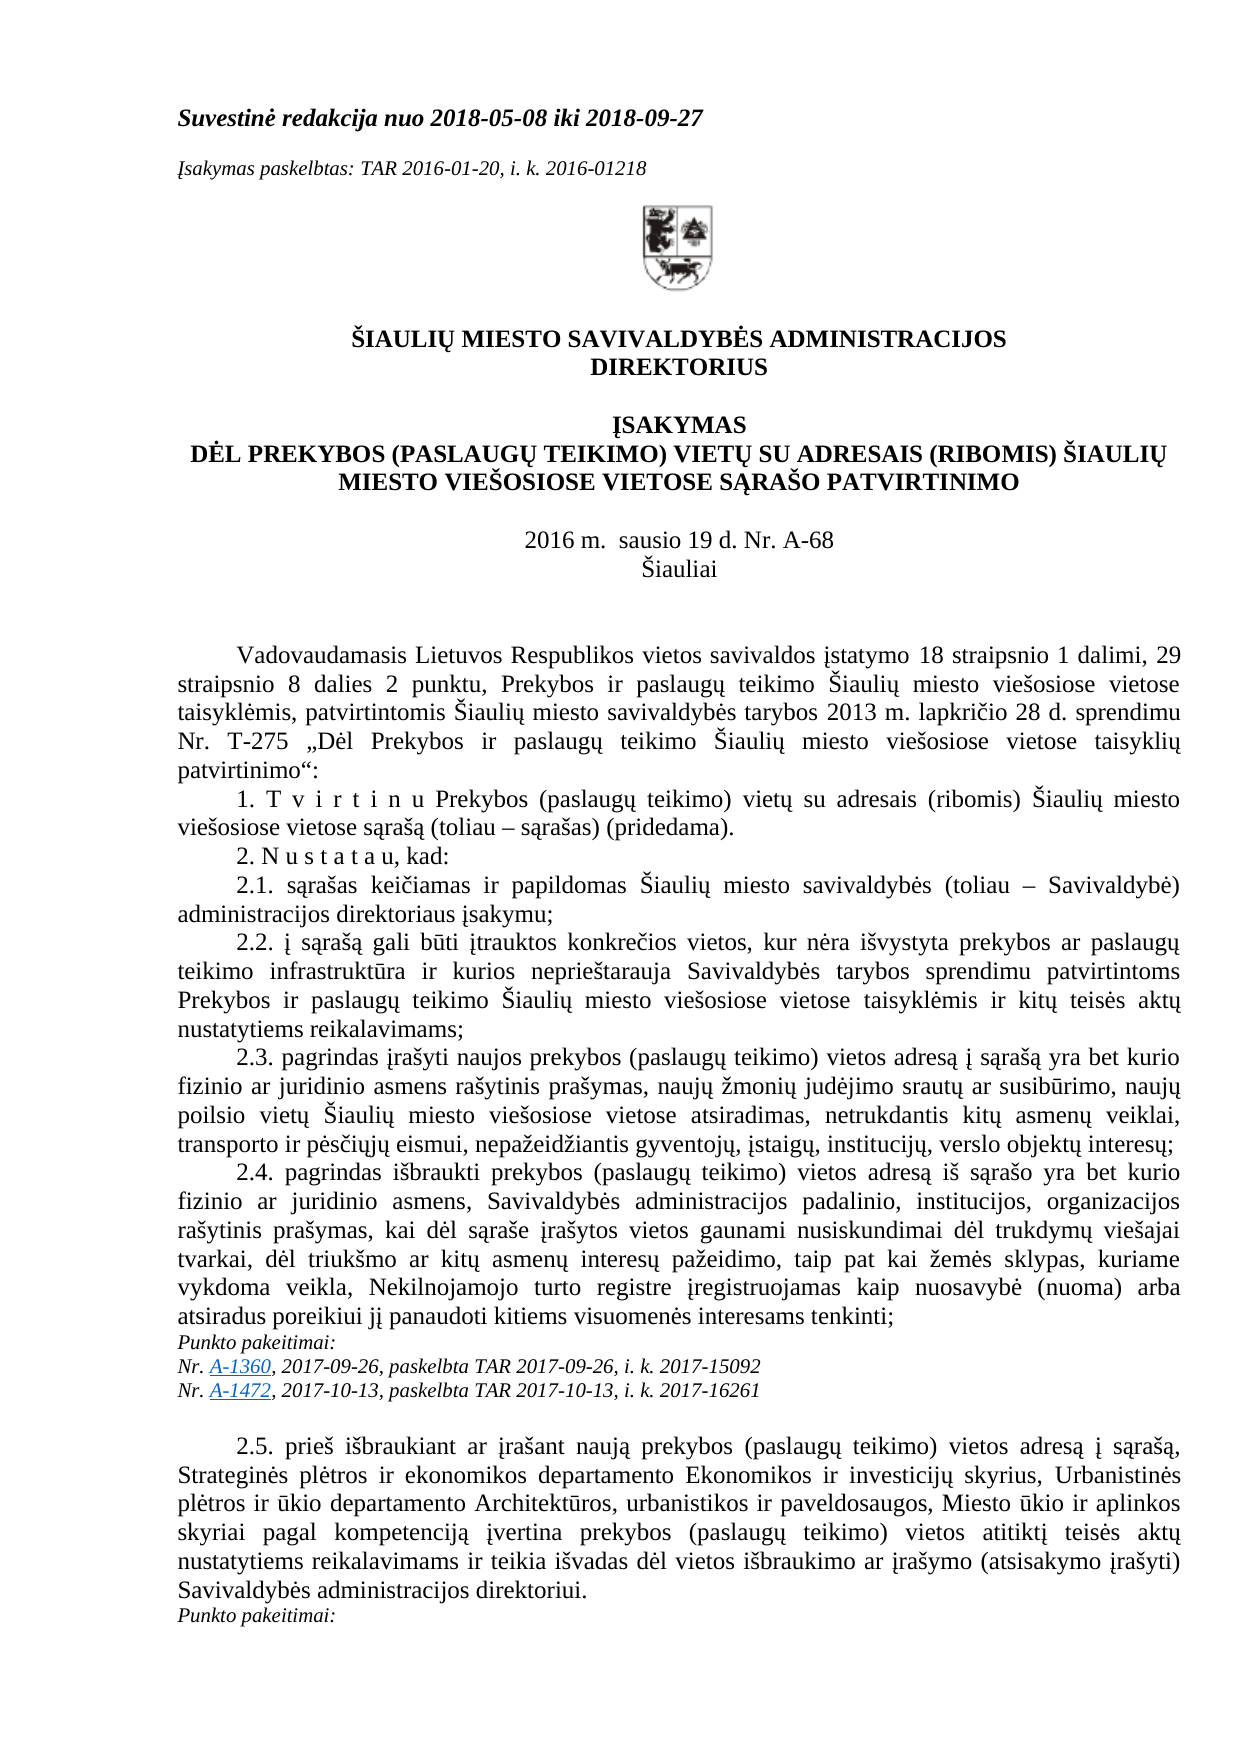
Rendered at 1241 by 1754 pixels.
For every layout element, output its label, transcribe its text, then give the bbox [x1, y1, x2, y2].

text ĮSAKYMAS [177, 410, 1181, 439]
text DIREKTORIUS [177, 352, 1181, 381]
text Įsakymas paskelbtas: TAR 2016-01-20, i. k. 2016-01218 [177, 156, 1181, 180]
text ŠIAULIŲ MIESTO SAVIVALDYBĖS ADMINISTRACIJOS [177, 324, 1181, 352]
text Suvestinė redakcija nuo 2018-05-08 iki 2018-09-27 [177, 103, 1181, 132]
text Nr. A-1472, 2017-10-13, paskelbta TAR 2017-10-13, i. k. 2017-16261 [177, 1378, 1181, 1402]
text 2. N u s t a t a u, kad: [177, 841, 1181, 870]
text 2016 m. sausio 19 d. Nr. A-68 [177, 525, 1181, 554]
text Nr. A-1360, 2017-09-26, paskelbta TAR 2017-09-26, i. k. 2017-15092 [177, 1354, 1181, 1378]
text 2.1. sąrašas keičiamas ir papildomas Šiaulių miesto savivaldybės (toliau – Savivaldybė) administracijos direktoriaus įsakymu; [177, 870, 1181, 927]
text Punkto pakeitimai: [177, 1330, 1181, 1354]
text 2.5. prieš išbraukiant ar įrašant naują prekybos (paslaugų teikimo) vietos adresą į sąrašą, Strateginės plėtros ir ekonomikos departamento Ekonomikos ir investicijų skyrius, Urbanistinės plėtros ir ūkio departamento Architektūros, urbanistikos ir paveldosaugos, Miesto ūkio ir aplinkos skyriai pagal kompetenciją įvertina prekybos (paslaugų teikimo) vietos atitiktį teisės aktų nustatytiems reikalavimams ir teikia išvadas dėl vietos išbraukimo ar įrašymo (atsisakymo įrašyti) Savivaldybės administracijos direktoriui. [177, 1431, 1181, 1603]
text 2.4. pagrindas išbraukti prekybos (paslaugų teikimo) vietos adresą iš sąrašo yra bet kurio fizinio ar juridinio asmens, Savivaldybės administracijos padalinio, institucijos, organizacijos rašytinis prašymas, kai dėl sąraše įrašytos vietos gaunami nusiskundimai dėl trukdymų viešajai tvarkai, dėl triukšmo ar kitų asmenų interesų pažeidimo, taip pat kai žemės sklypas, kuriame vykdoma veikla, Nekilnojamojo turto registre įregistruojamas kaip nuosavybė (nuoma) arba atsiradus poreikiui jį panaudoti kitiems visuomenės interesams tenkinti; [177, 1157, 1181, 1330]
text Vadovaudamasis Lietuvos Respublikos vietos savivaldos įstatymo 18 straipsnio 1 dalimi, 29 straipsnio 8 dalies 2 punktu, Prekybos ir paslaugų teikimo Šiaulių miesto viešosiose vietose taisyklėmis, patvirtintomis Šiaulių miesto savivaldybės tarybos 2013 m. lapkričio 28 d. sprendimu Nr. T-275 „Dėl Prekybos ir paslaugų teikimo Šiaulių miesto viešosiose vietose taisyklių patvirtinimo“: [177, 640, 1181, 784]
text 1. T v i r t i n u Prekybos (paslaugų teikimo) vietų su adresais (ribomis) Šiaulių miesto viešosiose vietose sąrašą (toliau – sąrašas) (pridedama). [177, 784, 1181, 841]
text 2.2. į sąrašą gali būti įtrauktos konkrečios vietos, kur nėra išvystyta prekybos ar paslaugų teikimo infrastruktūra ir kurios neprieštarauja Savivaldybės tarybos sprendimu patvirtintoms Prekybos ir paslaugų teikimo Šiaulių miesto viešosiose vietose taisyklėmis ir kitų teisės aktų nustatytiems reikalavimams; [177, 927, 1181, 1042]
text DĖL PREKYBOS (PASLAUGŲ TEIKIMO) VIETŲ SU ADRESAIS (RIBOMIS) ŠIAULIŲ MIESTO VIEŠOSIOSE VIETOSE SĄRAŠO PATVIRTINIMO [177, 439, 1181, 496]
text Šiauliai [177, 554, 1181, 582]
text Punkto pakeitimai: [177, 1603, 1181, 1627]
text 2.3. pagrindas įrašyti naujos prekybos (paslaugų teikimo) vietos adresą į sąrašą yra bet kurio fizinio ar juridinio asmens rašytinis prašymas, naujų žmonių judėjimo srautų ar susibūrimo, naujų poilsio vietų Šiaulių miesto viešosiose vietose atsiradimas, netrukdantis kitų asmenų veiklai, transporto ir pėsčiųjų eismui, nepažeidžiantis gyventojų, įstaigų, institucijų, verslo objektų interesų; [177, 1042, 1181, 1157]
